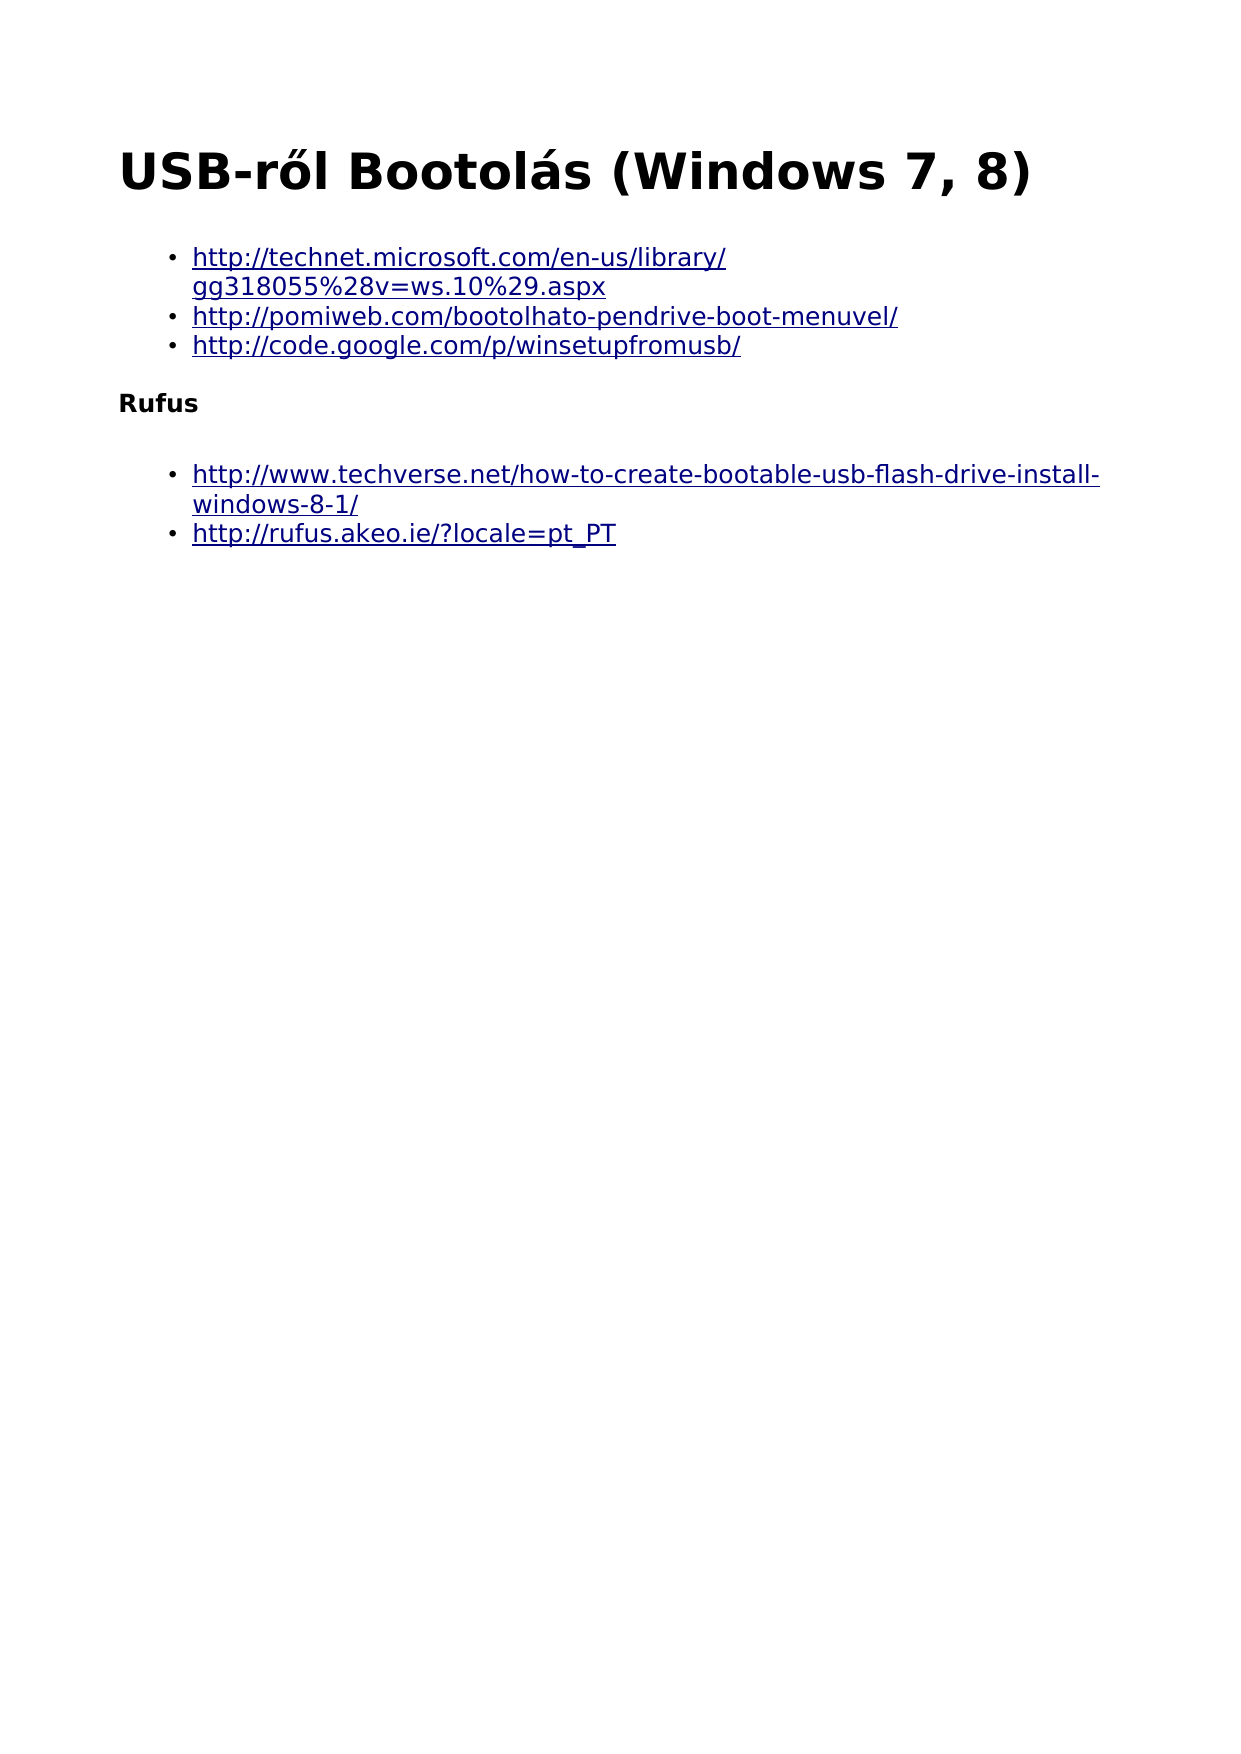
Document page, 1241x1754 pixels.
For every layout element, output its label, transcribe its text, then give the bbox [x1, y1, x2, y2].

list http://code.google.com/p/winsetupfromusb/ [177, 331, 1122, 360]
subtitle USB-ről Bootolás (Windows 7, 8) [118, 143, 1122, 201]
list http://technet.microsoft.com/en-us/library/gg318055%28v=ws.10%29.aspx [177, 243, 1122, 302]
list http://rufus.akeo.ie/?locale=pt_PT [177, 519, 1122, 548]
list http://pomiweb.com/bootolhato-pendrive-boot-menuvel/ [177, 302, 1122, 331]
list http://www.techverse.net/how-to-create-bootable-usb-flash-drive-install-windows-8-1/ [177, 461, 1122, 519]
text Rufus [118, 389, 1122, 419]
